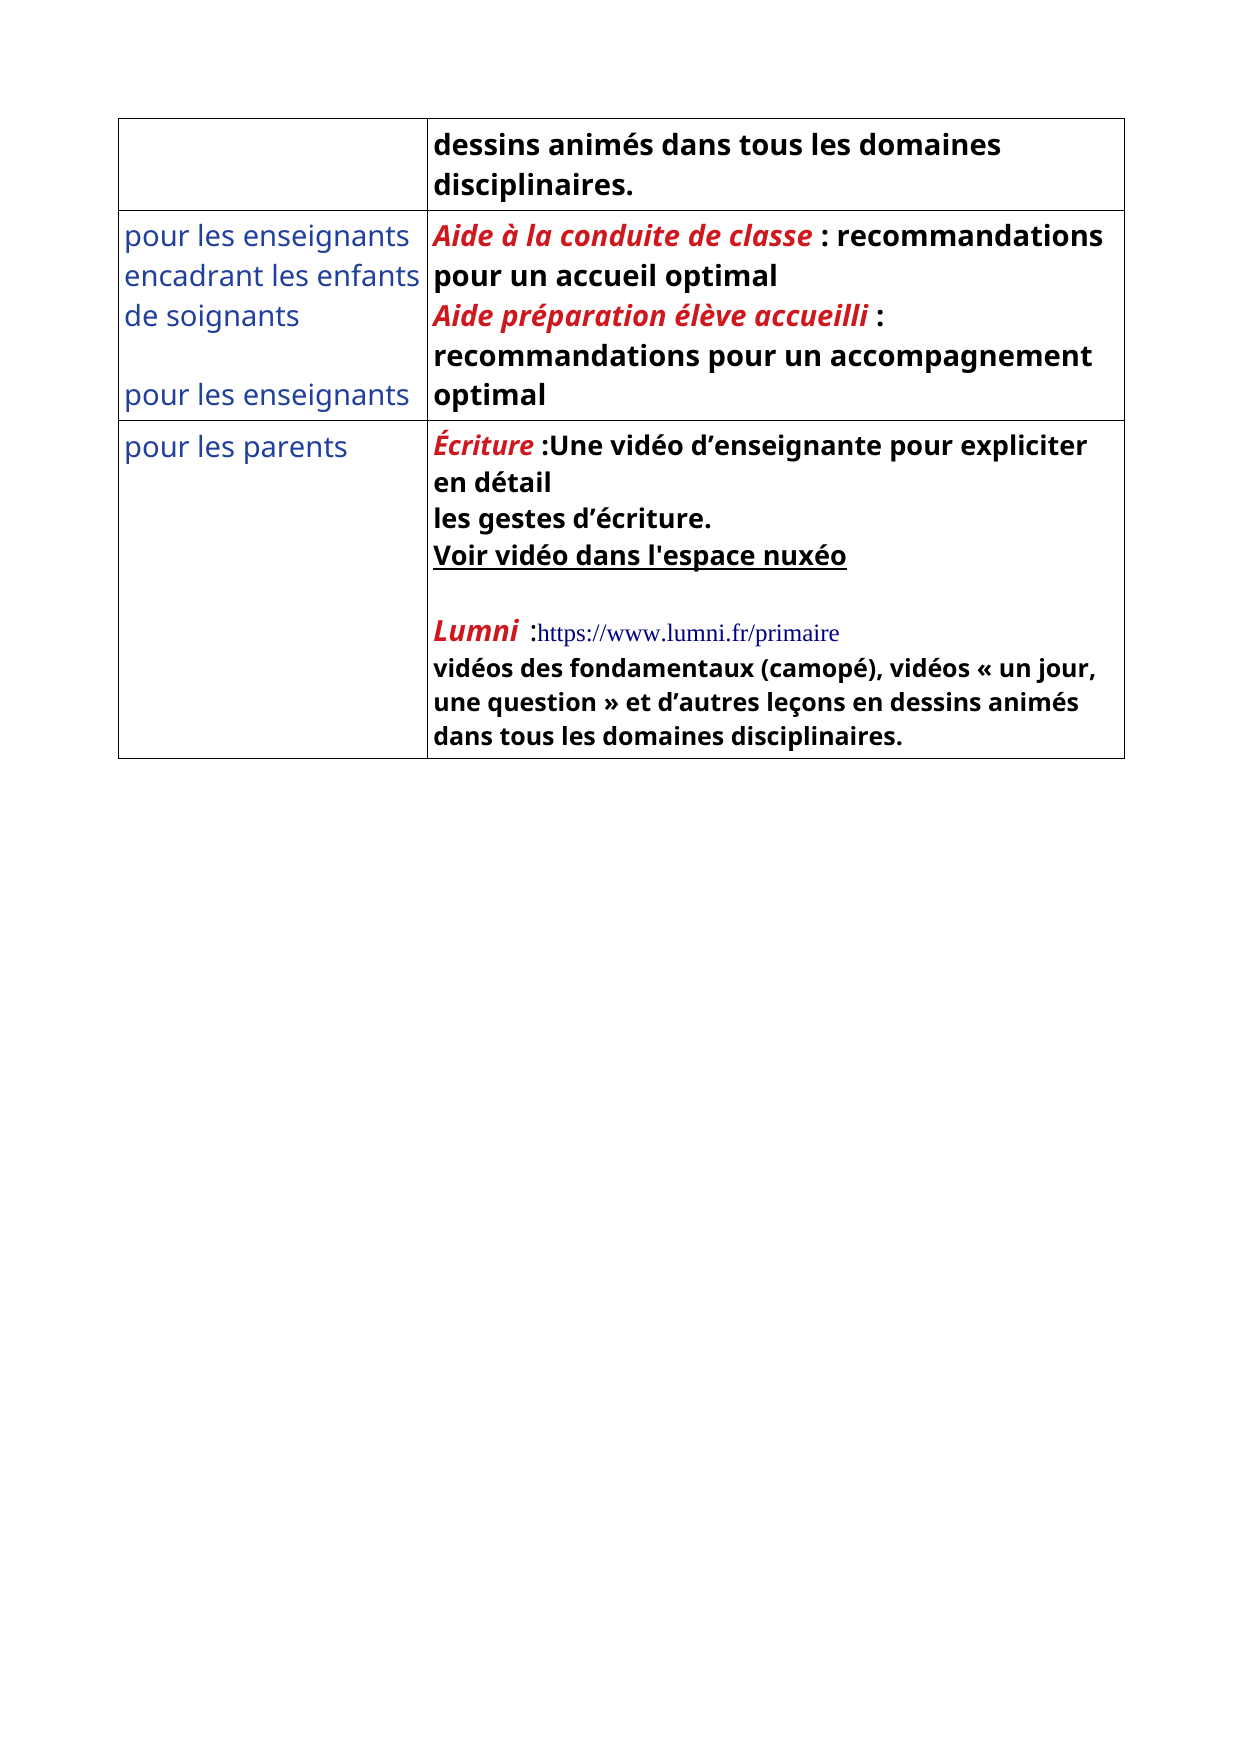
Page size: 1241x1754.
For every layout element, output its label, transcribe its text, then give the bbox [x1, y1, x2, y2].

table_cell pour les parents [119, 421, 427, 758]
table_cell pour les enseignants encadrant les enfants de soignants pour les enseignants [119, 211, 427, 420]
table_cell Aide à la conduite de classe : recommandations pour un accueil optimal Aide préparation élève accueilli : recommandations pour un accompagnement optimal [428, 211, 1124, 420]
table_cell dessins animés dans tous les domaines disciplinaires. [428, 119, 1124, 209]
table_cell Écriture :Une vidéo d’enseignante pour expliciter en détail les gestes d’écriture. Voir vidéo dans l'espace nuxéo Lumni :https://www.lumni.fr/primaire vidéos des fondamentaux (camopé), vidéos « un jour, une question » et d’autres leçons en dessins animés dans tous les domaines disciplinaires. [428, 421, 1124, 758]
table_cell [119, 119, 427, 209]
